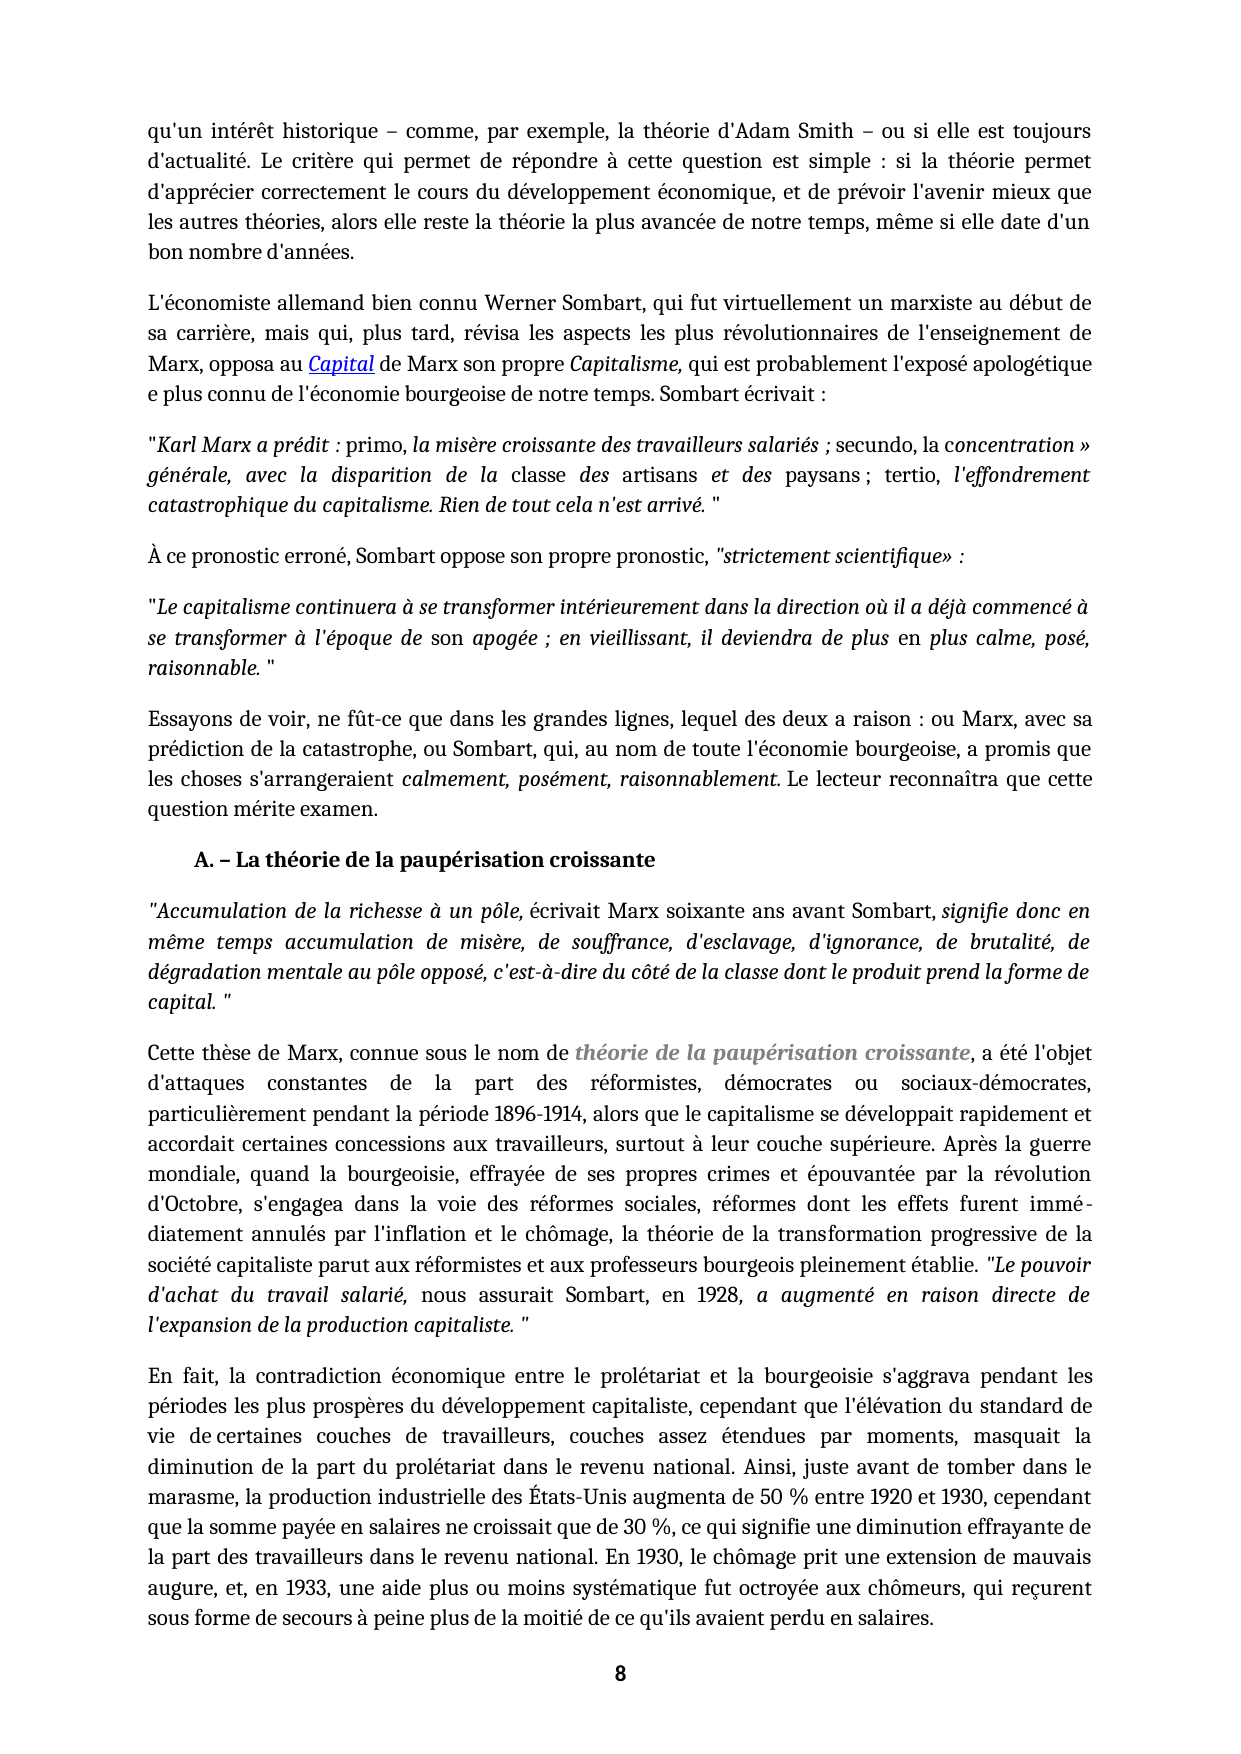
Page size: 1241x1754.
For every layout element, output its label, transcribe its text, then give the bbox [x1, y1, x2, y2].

text qu'un intérêt historique – comme, par exemple, la théorie d'Adam Smith – ou si elle est toujours d'actualité. Le critère qui permet de répondre à cette question est simple : si la théorie permet d'apprécier correcte­ment le cours du développement économique, et de prévoir l'avenir mieux que les autres théories, alors elle reste la théorie la plus avancée de notre temps, même si elle date d'un bon nombre d'années. [148, 118, 1093, 265]
text L'économiste allemand bien connu Werner Sombart, qui fut virtuellement un marxiste au début de sa carrière, mais qui, plus tard, révisa les aspects les plus révolutionnaires de l'enseignement de Marx, opposa au Capital de Marx son propre Capitalisme, qui est probablement l'exposé apologétique e plus connu de l'économie bourgeoise de notre temps. Sombart écrivait : [148, 290, 1093, 407]
text "Accumulation de la richesse à un pôle, écrivait Marx soixante ans avant Sombart, signifie donc en même temps accu­mulation de misère, de souffrance, d'esclavage, d'ignorance, de brutalité, de dégradation mentale au pôle opposé, c'est-à-dire du côté de la classe dont le produit prend la forme de capital. " [148, 898, 1093, 1015]
text A. – La théorie de la paupéri­sation croissante [148, 847, 1093, 874]
text "Le capitalisme continuera à se transformer intérieurement dans la direction où il a déjà commencé à se transformer à l'époque de son apogée ; en vieillissant, il deviendra de plus en plus calme, posé, raisonnable. " [148, 594, 1093, 681]
text En fait, la contradiction économique entre le prolétariat et la bour­geoisie s'aggrava pendant les périodes les plus prospères du développe­ment capitaliste, cependant que l'élévation du standard de vie de cer­taines couches de travailleurs, couches assez étendues par moments, masquait la diminution de la part du prolétariat dans le revenu national. Ainsi, juste avant de tomber dans le marasme, la production industrielle des États-Unis augmenta de 50 % entre 1920 et 1930, cependant que la somme payée en salaires ne croissait que de 30 %, ce qui signifie une diminution effrayante de la part des travailleurs dans le revenu national. En 1930, le chômage prit une extension de mauvais augure, et, en 1933, une aide plus ou moins systématique fut octroyée aux chômeurs, qui reçurent sous forme de secours à peine plus de la moitié de ce qu'ils avaient perdu en salaires. [148, 1363, 1093, 1631]
text "Karl Marx a prédit : primo, la misère croissante des travailleurs salariés ; secundo, la concentration » générale, avec la dis­parition de la classe des artisans et des paysans ; tertio, l'effondrement catastrophique du capitalisme. Rien de tout cela n'est arrivé. " [148, 432, 1093, 518]
text Essayons de voir, ne fût-ce que dans les grandes lignes, lequel des deux a raison : ou Marx, avec sa prédiction de la catastrophe, ou Sombart, qui, au nom de toute l'économie bourgeoise, a promis que les choses s'arrangeraient calmement, posément, raisonnablement. Le lecteur reconnaîtra que cette question mérite examen. [148, 706, 1093, 823]
text À ce pronostic erroné, Sombart oppose son propre pronostic, "strictement scientifique» : [148, 543, 1093, 569]
text Cette thèse de Marx, connue sous le nom de théorie de la paupéri­sation croissante, a été l'objet d'attaques constantes de la part des réformistes, démocrates ou sociaux-démocrates, particulièrement pendant la période 1896-1914, alors que le capitalisme se développait rapidement et accordait certaines concessions aux travailleurs, surtout à leur couche supérieure. Après la guerre mondiale, quand la bourgeoisie, effrayée de ses propres crimes et épouvantée par la révolution d'Octobre, s'engagea dans la voie des réformes sociales, réformes dont les effets furent immé­diatement annulés par l'inflation et le chômage, la théorie de la trans­formation progressive de la société capitaliste parut aux réformistes et aux professeurs bourgeois pleinement établie. "Le pouvoir d'achat du travail salarié, nous assurait Sombart, en 1928, a augmenté en raison directe de l'expansion de la production capitaliste. " [148, 1040, 1093, 1338]
